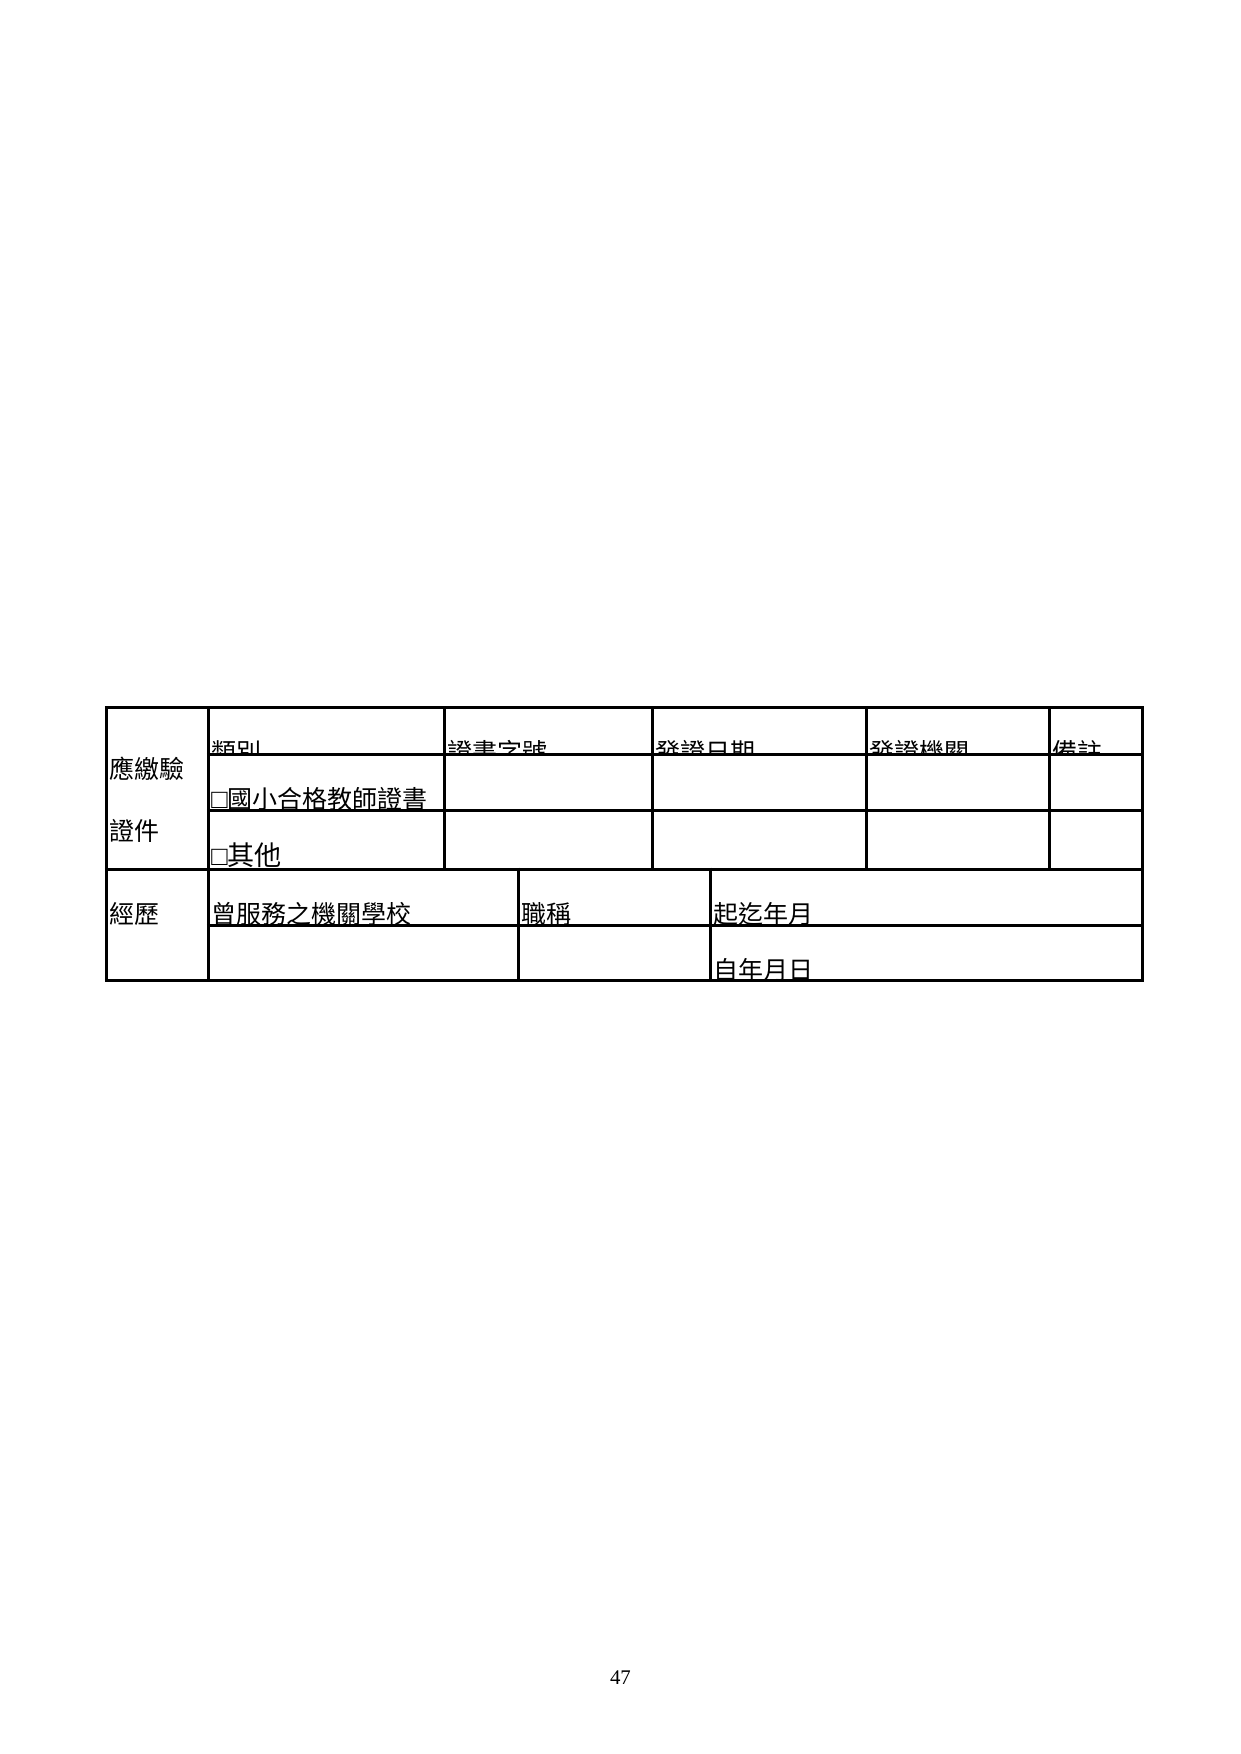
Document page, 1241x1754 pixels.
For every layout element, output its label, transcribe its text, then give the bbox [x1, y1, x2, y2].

table_cell [868, 812, 1048, 867]
table_cell 應繳驗 證件 [108, 709, 207, 867]
table_cell [210, 927, 517, 979]
table_cell 經歷 [108, 871, 207, 979]
table_cell □國小合格教師證書 [210, 756, 443, 809]
table_cell [446, 756, 651, 809]
table_cell [1051, 756, 1141, 809]
table_cell 發證機關 [868, 709, 1048, 753]
table_cell [654, 756, 865, 809]
table_cell [868, 756, 1048, 809]
table_cell [654, 812, 865, 867]
table_cell [1051, 812, 1141, 867]
table_cell 類別 [210, 709, 443, 753]
table_cell 曾服務之機關學校 [210, 871, 517, 924]
table_cell 發證日期 [654, 709, 865, 753]
table_cell 證書字號 [446, 709, 651, 753]
table_cell □其他 [210, 812, 443, 867]
table_cell 職稱 [520, 871, 709, 924]
table_cell [520, 927, 709, 979]
table_cell 起迄年月 [712, 871, 1141, 924]
table_cell 備註 [1051, 709, 1141, 753]
table_cell [446, 812, 651, 867]
table_cell 自年月日 至年月日 [712, 927, 1141, 979]
